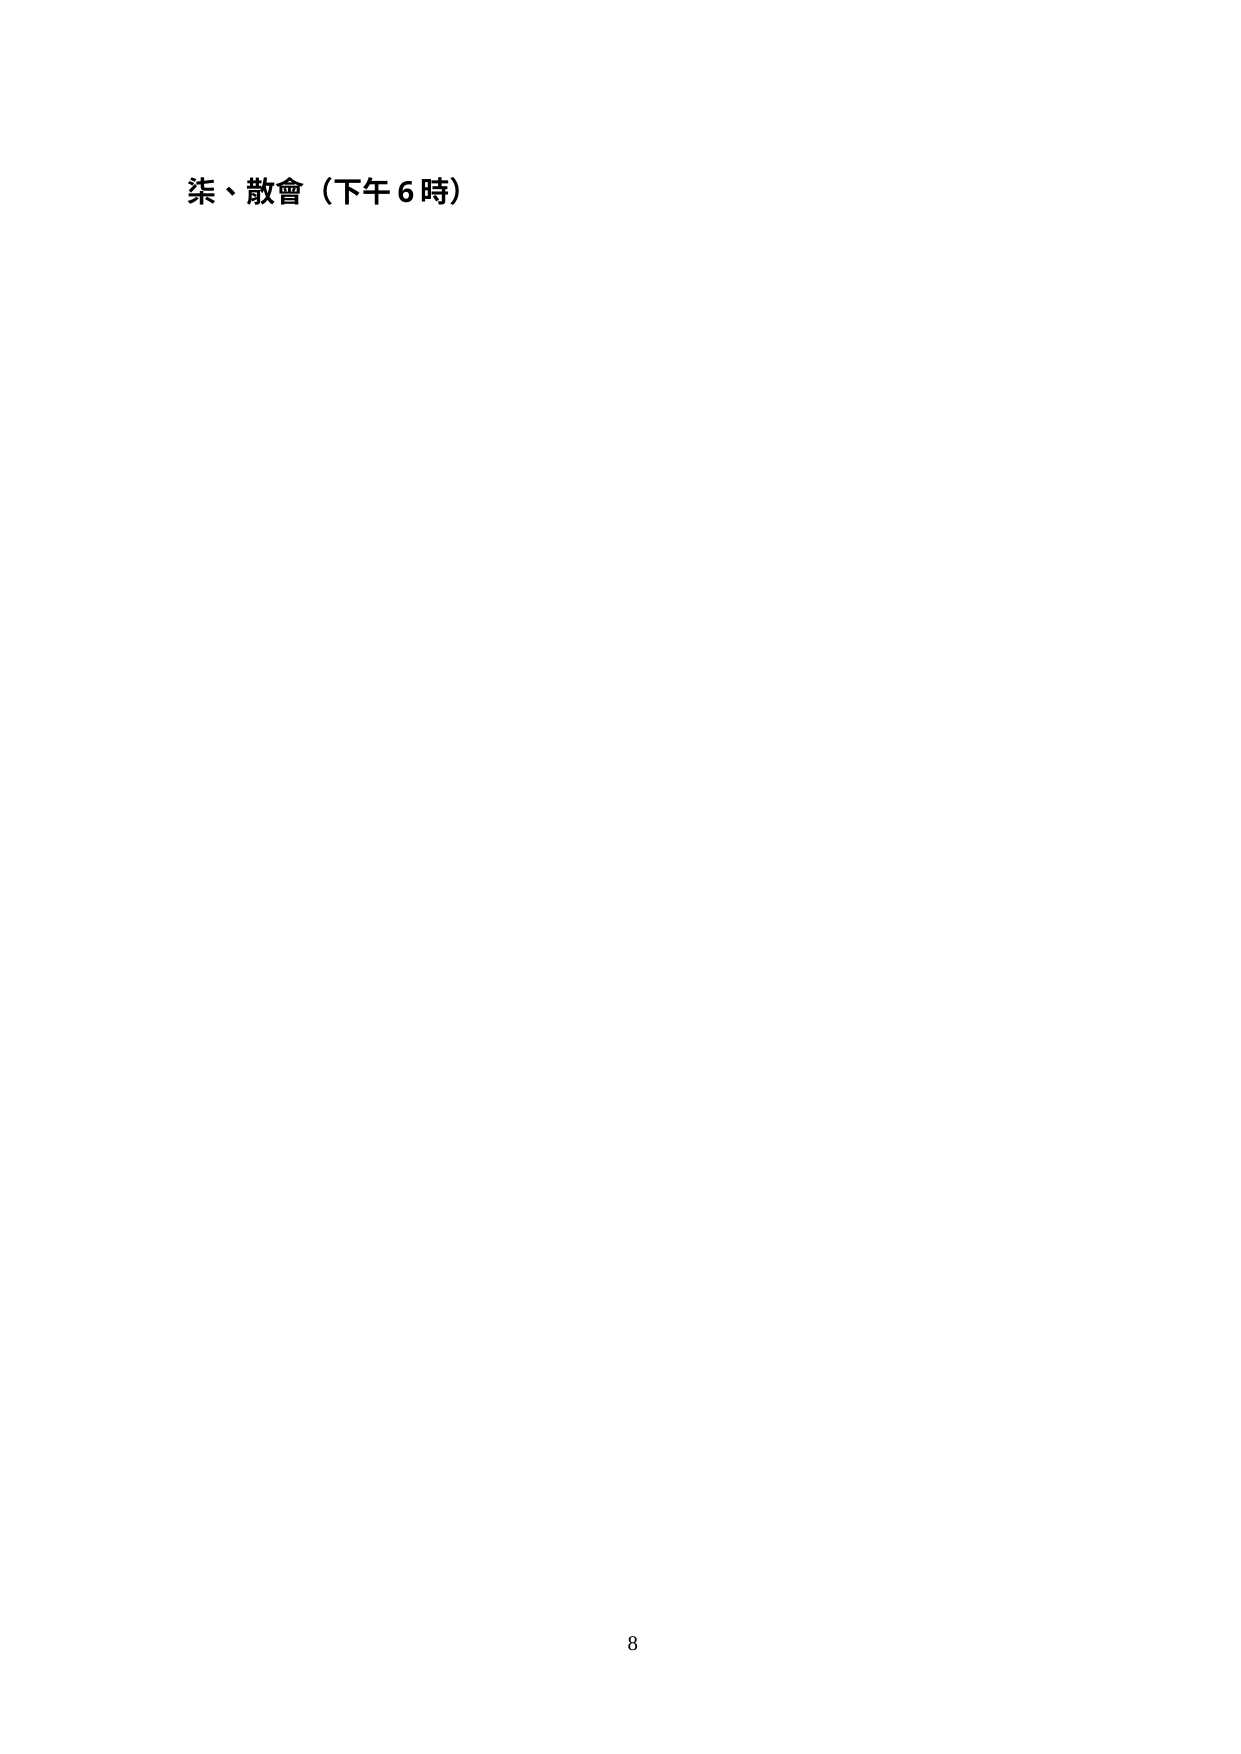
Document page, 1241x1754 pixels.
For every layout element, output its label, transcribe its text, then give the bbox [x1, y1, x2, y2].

text 柒、散會（下午6時） [187, 162, 1078, 212]
